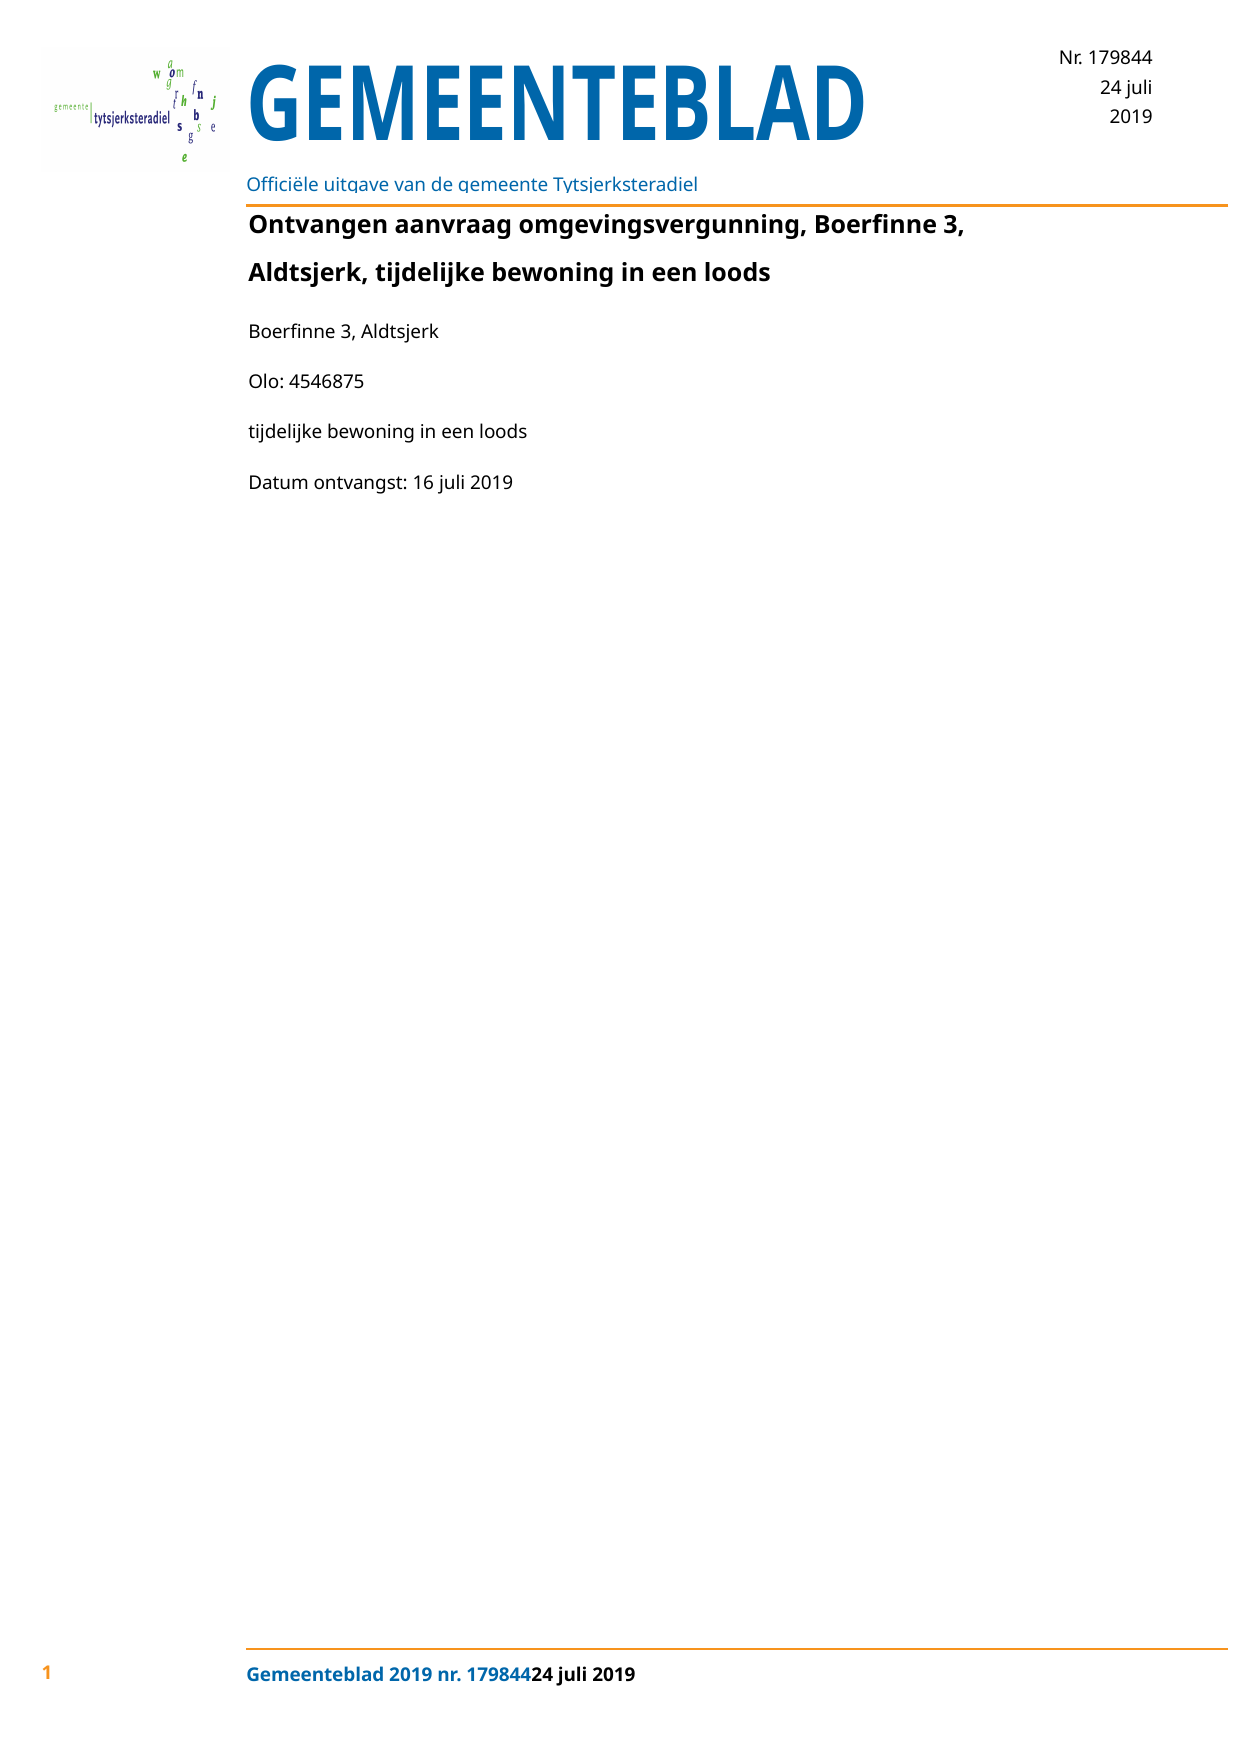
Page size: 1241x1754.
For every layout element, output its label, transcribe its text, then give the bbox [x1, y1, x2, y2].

text Boerfinne 3, Aldtsjerk [248, 318, 1152, 344]
text Datum ontvangst: 16 juli 2019 [248, 469, 1152, 495]
text Olo: 4546875 [248, 368, 1152, 394]
text Ontvangen aanvraag omgevingsvergunning, Boerfinne 3, Aldtsjerk, tijdelijke bewoning in een loods [248, 207, 1152, 288]
picture [41, 47, 231, 172]
text tijdelijke bewoning in een loods [248, 419, 1152, 444]
